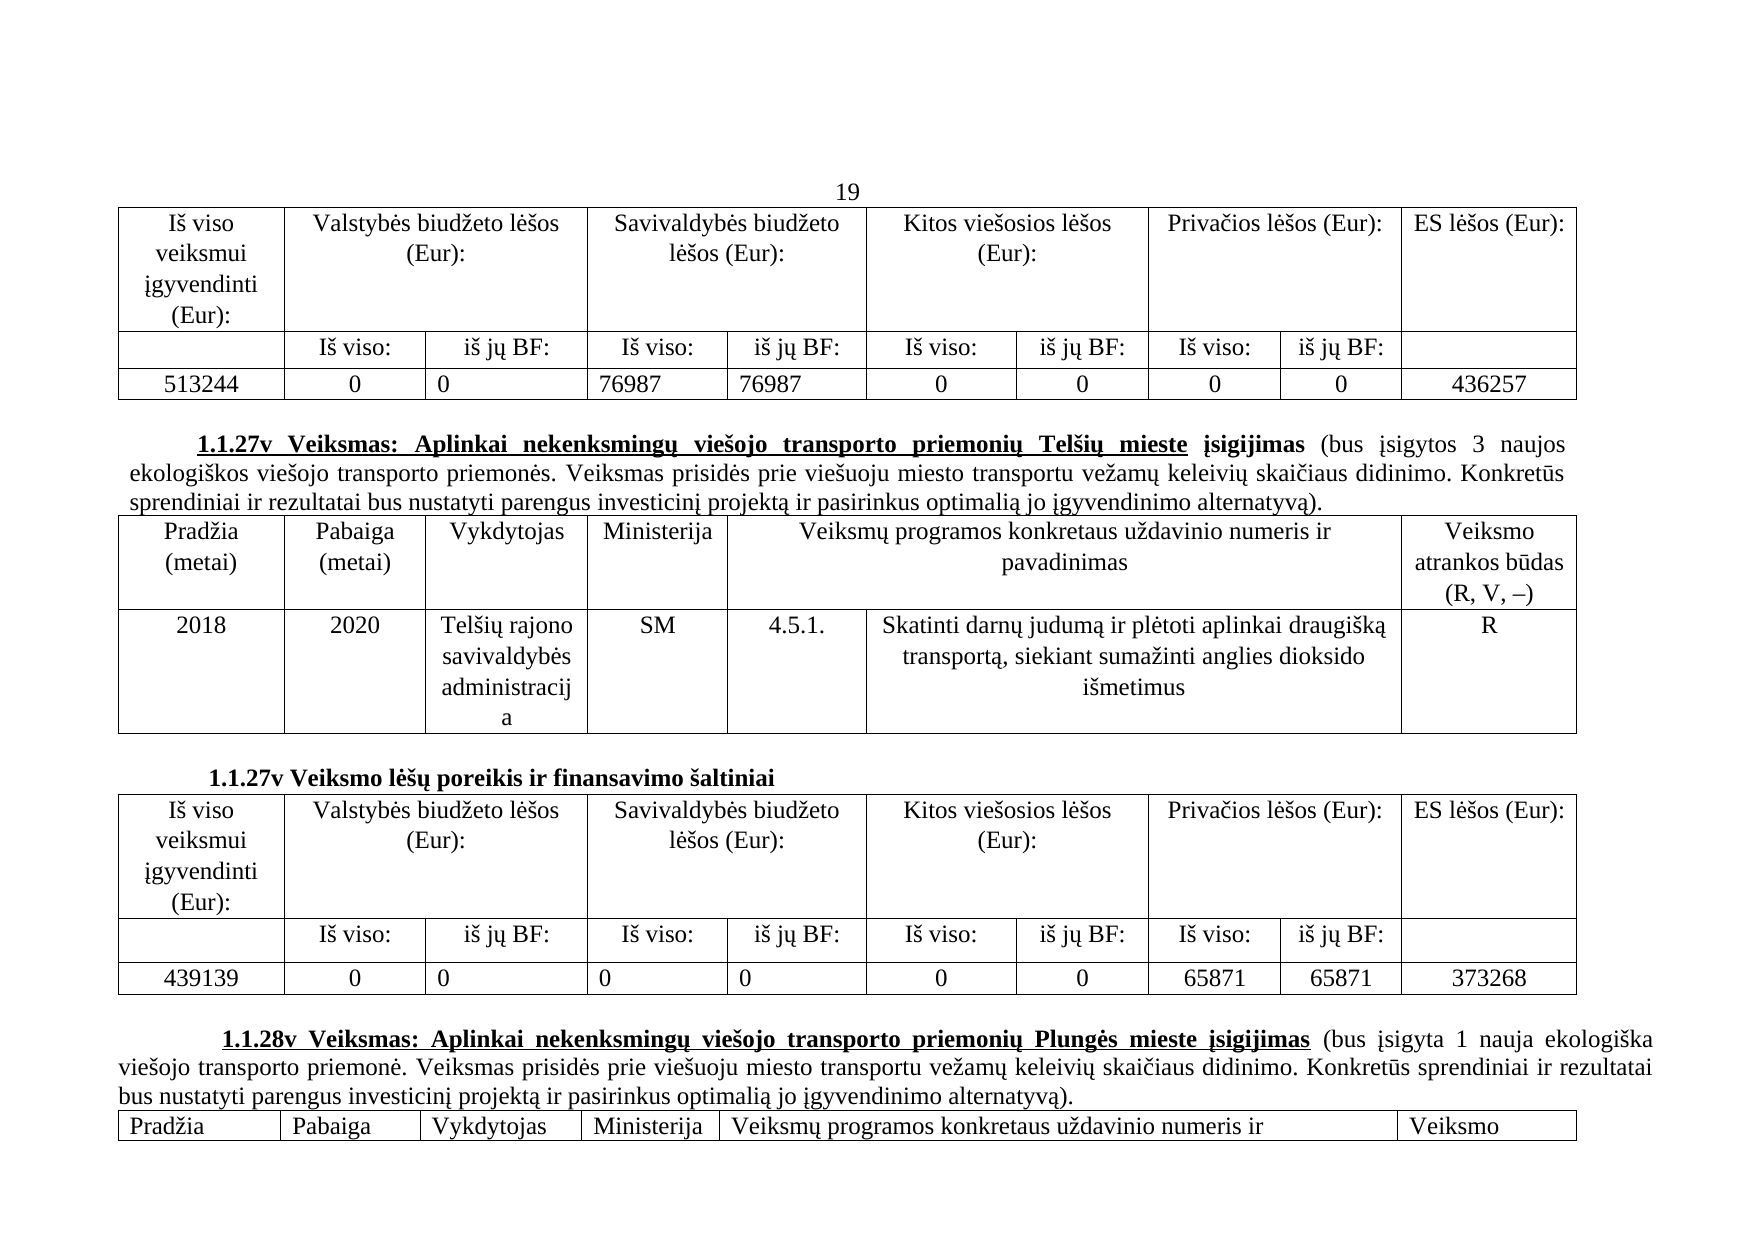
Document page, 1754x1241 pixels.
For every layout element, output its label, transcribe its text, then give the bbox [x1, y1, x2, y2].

table_cell Iš viso: [1149, 919, 1280, 962]
table_cell Iš viso: [1149, 332, 1280, 368]
table_cell Iš viso: [588, 919, 727, 962]
table_cell Pabaiga (metai) [285, 516, 425, 609]
table_cell 0 [728, 963, 866, 994]
table_cell Privačios lėšos (Eur): [1149, 208, 1401, 331]
table_header Pradžia [119, 1111, 280, 1140]
table_cell iš jų BF: [728, 919, 866, 962]
table_cell R [1402, 610, 1576, 733]
table_cell ES lėšos (Eur): [1402, 795, 1576, 918]
table_cell Privačios lėšos (Eur): [1149, 795, 1401, 918]
table_cell Iš viso veiksmui įgyvendinti (Eur): [119, 795, 284, 918]
table_cell Valstybės biudžeto lėšos (Eur): [285, 795, 587, 918]
table_cell 0 [588, 963, 727, 994]
table_cell Ministerija [588, 516, 727, 609]
table_cell iš jų BF: [1017, 919, 1148, 962]
table_cell 1.1.27v Veiksmo lėšų poreikis ir finansavimo šaltiniai [118, 734, 1577, 794]
table_cell Iš viso: [867, 919, 1016, 962]
table_header Ministerija [582, 1111, 719, 1140]
table_cell 513244 [119, 369, 284, 399]
table_cell Veiksmų programos konkretaus uždavinio numeris ir pavadinimas [728, 516, 1401, 609]
table_header Veiksmų programos konkretaus uždavinio numeris ir [720, 1111, 1397, 1140]
table_header Veiksmo [1398, 1111, 1576, 1140]
table_cell 0 [1149, 369, 1280, 399]
table_cell 0 [285, 963, 425, 994]
table_cell SM [588, 610, 727, 733]
table_cell Iš viso: [285, 919, 425, 962]
table_cell Iš viso: [285, 332, 425, 368]
table_cell Kitos viešosios lėšos (Eur): [867, 208, 1148, 331]
table_cell ES lėšos (Eur): [1402, 208, 1576, 331]
table_cell iš jų BF: [1281, 919, 1401, 962]
table_cell 76987 [588, 369, 727, 399]
table_cell Skatinti darnų judumą ir plėtoti aplinkai draugišką transportą, siekiant sumažinti anglies dioksido išmetimus [867, 610, 1401, 733]
table_cell [1402, 919, 1576, 962]
table_cell Valstybės biudžeto lėšos (Eur): [285, 208, 587, 331]
table_cell 0 [867, 369, 1016, 399]
table_cell iš jų BF: [1017, 332, 1148, 368]
table_cell 2020 [285, 610, 425, 733]
table_cell 4.5.1. [728, 610, 866, 733]
table_cell 0 [1017, 369, 1148, 399]
table_cell [119, 919, 284, 962]
table_cell Vykdytojas [426, 516, 587, 609]
table_cell 0 [867, 963, 1016, 994]
table_cell 1.1.27v Veiksmas: Aplinkai nekenksmingų viešojo transporto priemonių Telšių mieste įsigijimas (bus įsigytos 3 naujos ekologiškos viešojo transporto priemonės. Veiksmas prisidės prie viešuoju miesto transportu vežamų keleivių skaičiaus didinimo. Konkretūs sprendiniai ir rezultatai bus nustatyti parengus investicinį projektą ir pasirinkus optimalią jo įgyvendinimo alternatyvą). [118, 400, 1577, 515]
table_cell iš jų BF: [426, 332, 587, 368]
table_cell Pradžia (metai) [119, 516, 284, 609]
table_cell 2018 [119, 610, 284, 733]
table_cell Kitos viešosios lėšos (Eur): [867, 795, 1148, 918]
table_cell 436257 [1402, 369, 1576, 399]
table_cell 0 [285, 369, 425, 399]
table_cell Telšių rajono savivaldybės administracija [426, 610, 587, 733]
text 1.1.28v Veiksmas: Aplinkai nekenksmingų viešojo transporto priemonių Plungės mieste įsigijimas (bus įsigyta 1 nauja ekologiška viešojo transporto priemonė. Veiksmas prisidės prie viešuoju miesto transportu vežamų keleivių skaičiaus didinimo. Konkretūs sprendiniai ir rezultatai bus nustatyti parengus investicinį projektą ir pasirinkus optimalią jo įgyvendinimo alternatyvą). [118, 1024, 1654, 1110]
table_cell 65871 [1149, 963, 1280, 994]
table_cell iš jų BF: [426, 919, 587, 962]
table_cell [119, 332, 284, 368]
table_cell iš jų BF: [1281, 332, 1401, 368]
table_cell 65871 [1281, 963, 1401, 994]
table_cell iš jų BF: [728, 332, 866, 368]
table_cell 439139 [119, 963, 284, 994]
table_header Vykdytojas [421, 1111, 581, 1140]
table_cell Iš viso veiksmui įgyvendinti (Eur): [119, 208, 284, 331]
table_cell 0 [426, 963, 587, 994]
table_cell Savivaldybės biudžeto lėšos (Eur): [588, 208, 866, 331]
table_cell [1402, 332, 1576, 368]
table_cell Iš viso: [867, 332, 1016, 368]
table_cell 0 [1281, 369, 1401, 399]
table_cell 0 [426, 369, 587, 399]
table_cell 373268 [1402, 963, 1576, 994]
table_cell 0 [1017, 963, 1148, 994]
table_header Pabaiga [281, 1111, 420, 1140]
table_cell 76987 [728, 369, 866, 399]
table_cell Savivaldybės biudžeto lėšos (Eur): [588, 795, 866, 918]
table_cell Veiksmo atrankos būdas (R, V, –) [1402, 516, 1576, 609]
table_cell Iš viso: [588, 332, 727, 368]
